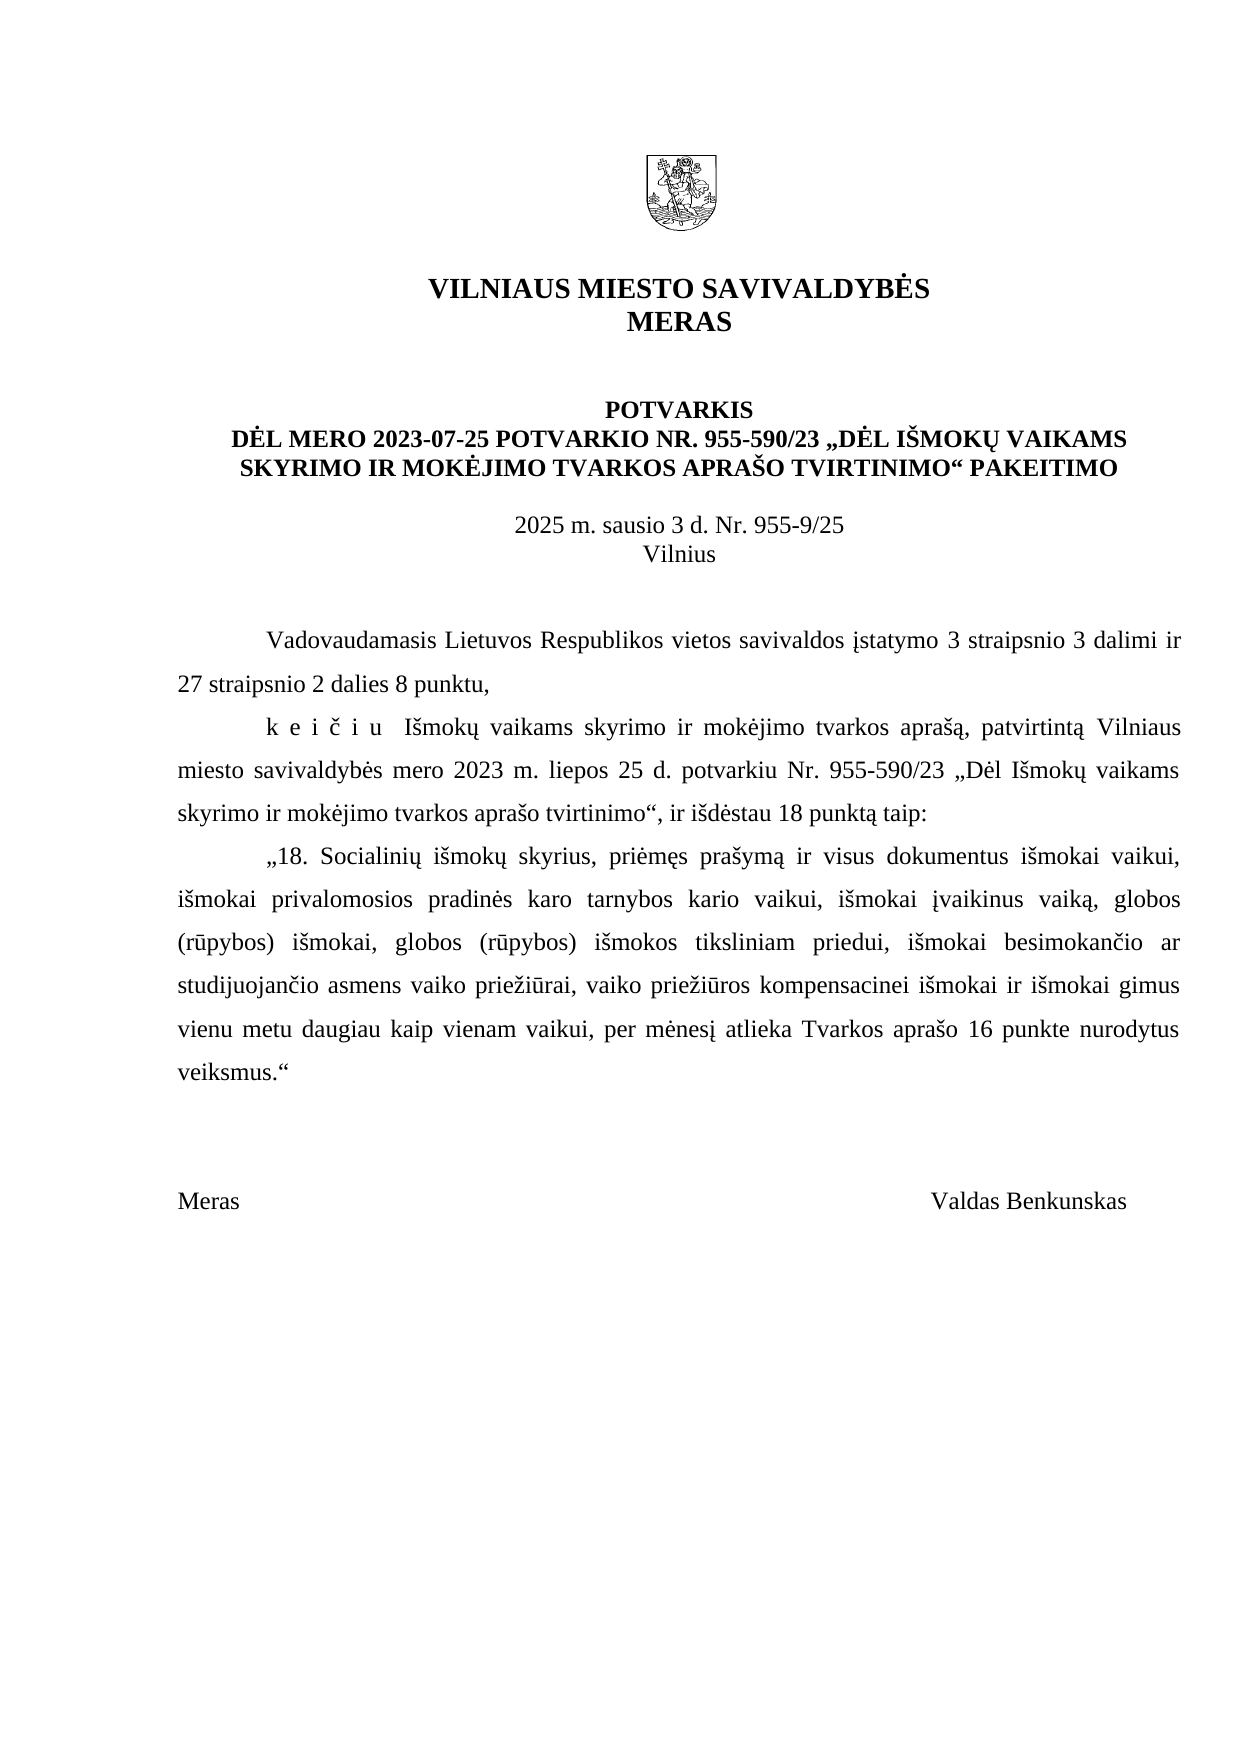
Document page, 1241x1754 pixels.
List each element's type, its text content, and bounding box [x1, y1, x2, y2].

text DĖL MERO 2023-07-25 POTVARKIO NR. 955-590/23 „DĖL IŠMOKŲ VAIKAMS SKYRIMO IR MOKĖJIMO TVARKOS APRAŠO TVIRTINIMO“ PAKEITIMO [177, 424, 1181, 482]
text MERAS [177, 304, 1181, 338]
text 2025 m. sausio 3 d. Nr. 955-9/25 [177, 511, 1181, 539]
text Meras Valdas Benkunskas [177, 1186, 1181, 1215]
text VILNIAUS MIESTO SAVIVALDYBĖS [177, 271, 1181, 304]
text k e i č i u Išmokų vaikams skyrimo ir mokėjimo tvarkos aprašą, patvirtintą Vilniaus miesto savivaldybės mero 2023 m. liepos 25 d. potvarkiu Nr. 955-590/23 „Dėl Išmokų vaikams skyrimo ir mokėjimo tvarkos aprašo tvirtinimo“, ir išdėstau 18 punktą taip: [177, 712, 1181, 827]
text „18. Socialinių išmokų skyrius, priėmęs prašymą ir visus dokumentus išmokai vaikui, išmokai privalomosios pradinės karo tarnybos kario vaikui, išmokai įvaikinus vaiką, globos (rūpybos) išmokai, globos (rūpybos) išmokos tiksliniam priedui, išmokai besimokančio ar studijuojančio asmens vaiko priežiūrai, vaiko priežiūros kompensacinei išmokai ir išmokai gimus vienu metu daugiau kaip vienam vaikui, per mėnesį atlieka Tvarkos aprašo 16 punkte nurodytus veiksmus.“ [177, 841, 1181, 1086]
text POTVARKIS [177, 396, 1181, 424]
text Vadovaudamasis Lietuvos Respublikos vietos savivaldos įstatymo 3 straipsnio 3 dalimi ir 27 straipsnio 2 dalies 8 punktu, [177, 626, 1181, 697]
text Vilnius [177, 539, 1181, 568]
